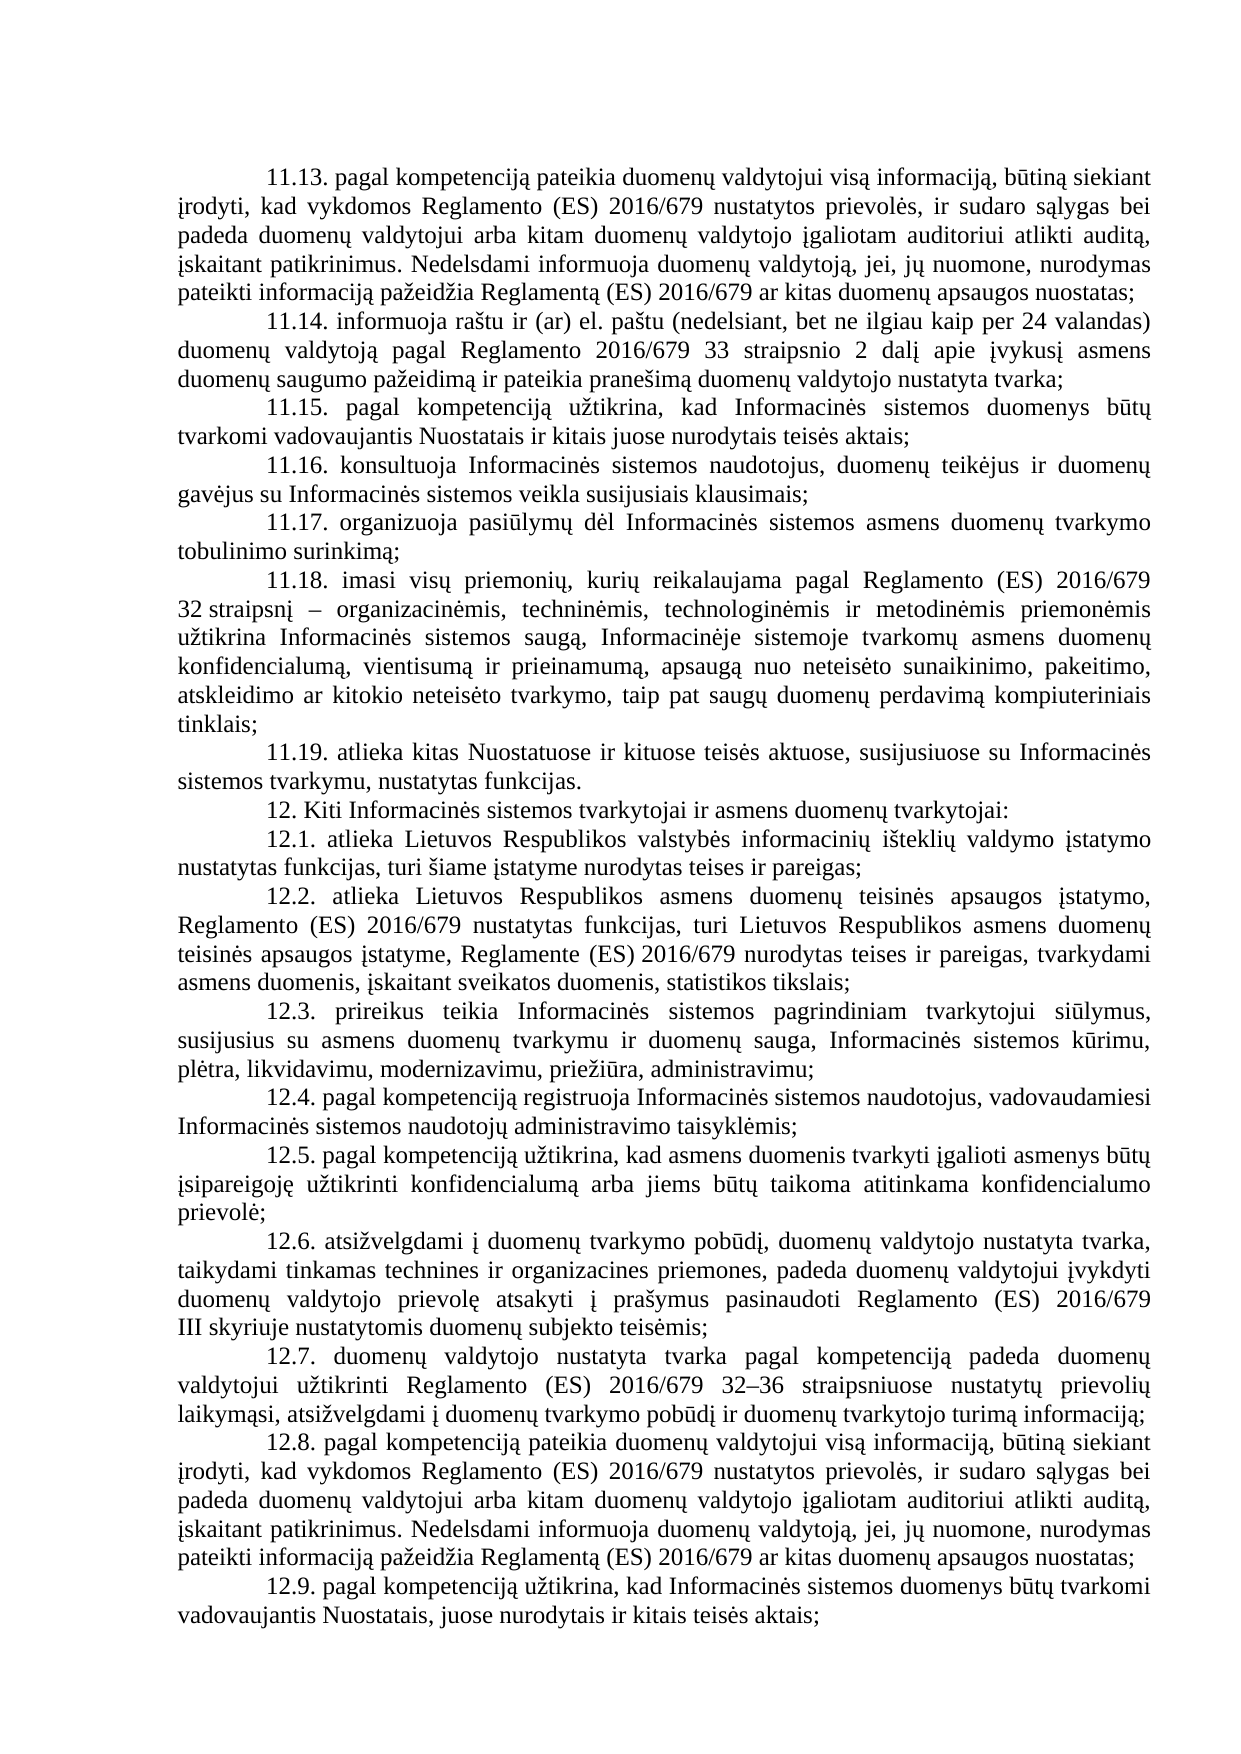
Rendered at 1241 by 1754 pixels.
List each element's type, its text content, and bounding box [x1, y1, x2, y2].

text 11.19. atlieka kitas Nuostatuose ir kituose teisės aktuose, susijusiuose su Informacinės sistemos tvarkymu, nustatytas funkcijas. [177, 737, 1152, 795]
text 12.2. atlieka Lietuvos Respublikos asmens duomenų teisinės apsaugos įstatymo, Reglamento (ES) 2016/679 nustatytas funkcijas, turi Lietuvos Respublikos asmens duomenų teisinės apsaugos įstatyme, Reglamente (ES) 2016/679 nurodytas teises ir pareigas, tvarkydami asmens duomenis, įskaitant sveikatos duomenis, statistikos tikslais; [177, 881, 1152, 996]
text 12.9. pagal kompetenciją užtikrina, kad Informacinės sistemos duomenys būtų tvarkomi vadovaujantis Nuostatais, juose nurodytais ir kitais teisės aktais; [177, 1571, 1152, 1629]
text 12.6. atsižvelgdami į duomenų tvarkymo pobūdį, duomenų valdytojo nustatyta tvarka, taikydami tinkamas technines ir organizacines priemones, padeda duomenų valdytojui įvykdyti duomenų valdytojo prievolę atsakyti į prašymus pasinaudoti Reglamento (ES) 2016/679 III skyriuje nustatytomis duomenų subjekto teisėmis; [177, 1226, 1152, 1341]
text 12.8. pagal kompetenciją pateikia duomenų valdytojui visą informaciją, būtiną siekiant įrodyti, kad vykdomos Reglamento (ES) 2016/679 nustatytos prievolės, ir sudaro sąlygas bei padeda duomenų valdytojui arba kitam duomenų valdytojo įgaliotam auditoriui atlikti auditą, įskaitant patikrinimus. Nedelsdami informuoja duomenų valdytoją, jei, jų nuomone, nurodymas pateikti informaciją pažeidžia Reglamentą (ES) 2016/679 ar kitas duomenų apsaugos nuostatas; [177, 1427, 1152, 1571]
text 11.15. pagal kompetenciją užtikrina, kad Informacinės sistemos duomenys būtų tvarkomi vadovaujantis Nuostatais ir kitais juose nurodytais teisės aktais; [177, 392, 1152, 450]
text 11.18. imasi visų priemonių, kurių reikalaujama pagal Reglamento (ES) 2016/679 32 straipsnį – organizacinėmis, techninėmis, technologinėmis ir metodinėmis priemonėmis užtikrina Informacinės sistemos saugą, Informacinėje sistemoje tvarkomų asmens duomenų konfidencialumą, vientisumą ir prieinamumą, apsaugą nuo neteisėto sunaikinimo, pakeitimo, atskleidimo ar kitokio neteisėto tvarkymo, taip pat saugų duomenų perdavimą kompiuteriniais tinklais; [177, 565, 1152, 737]
text 11.13. pagal kompetenciją pateikia duomenų valdytojui visą informaciją, būtiną siekiant įrodyti, kad vykdomos Reglamento (ES) 2016/679 nustatytos prievolės, ir sudaro sąlygas bei padeda duomenų valdytojui arba kitam duomenų valdytojo įgaliotam auditoriui atlikti auditą, įskaitant patikrinimus. Nedelsdami informuoja duomenų valdytoją, jei, jų nuomone, nurodymas pateikti informaciją pažeidžia Reglamentą (ES) 2016/679 ar kitas duomenų apsaugos nuostatas; [177, 162, 1152, 306]
text 12.7. duomenų valdytojo nustatyta tvarka pagal kompetenciją padeda duomenų valdytojui užtikrinti Reglamento (ES) 2016/679 32–36 straipsniuose nustatytų prievolių laikymąsi, atsižvelgdami į duomenų tvarkymo pobūdį ir duomenų tvarkytojo turimą informaciją; [177, 1341, 1152, 1427]
text 12.4. pagal kompetenciją registruoja Informacinės sistemos naudotojus, vadovaudamiesi Informacinės sistemos naudotojų administravimo taisyklėmis; [177, 1082, 1152, 1140]
text 11.14. informuoja raštu ir (ar) el. paštu (nedelsiant, bet ne ilgiau kaip per 24 valandas) duomenų valdytoją pagal Reglamento 2016/679 33 straipsnio 2 dalį apie įvykusį asmens duomenų saugumo pažeidimą ir pateikia pranešimą duomenų valdytojo nustatyta tvarka; [177, 306, 1152, 392]
text 12.1. atlieka Lietuvos Respublikos valstybės informacinių išteklių valdymo įstatymo nustatytas funkcijas, turi šiame įstatyme nurodytas teises ir pareigas; [177, 824, 1152, 881]
text 12.3. prireikus teikia Informacinės sistemos pagrindiniam tvarkytojui siūlymus, susijusius su asmens duomenų tvarkymu ir duomenų sauga, Informacinės sistemos kūrimu, plėtra, likvidavimu, modernizavimu, priežiūra, administravimu; [177, 996, 1152, 1082]
text 12. Kiti Informacinės sistemos tvarkytojai ir asmens duomenų tvarkytojai: [177, 795, 1152, 824]
text 12.5. pagal kompetenciją užtikrina, kad asmens duomenis tvarkyti įgalioti asmenys būtų įsipareigoję užtikrinti konfidencialumą arba jiems būtų taikoma atitinkama konfidencialumo prievolė; [177, 1140, 1152, 1226]
text 11.16. konsultuoja Informacinės sistemos naudotojus, duomenų teikėjus ir duomenų gavėjus su Informacinės sistemos veikla susijusiais klausimais; [177, 450, 1152, 507]
text 11.17. organizuoja pasiūlymų dėl Informacinės sistemos asmens duomenų tvarkymo tobulinimo surinkimą; [177, 507, 1152, 565]
